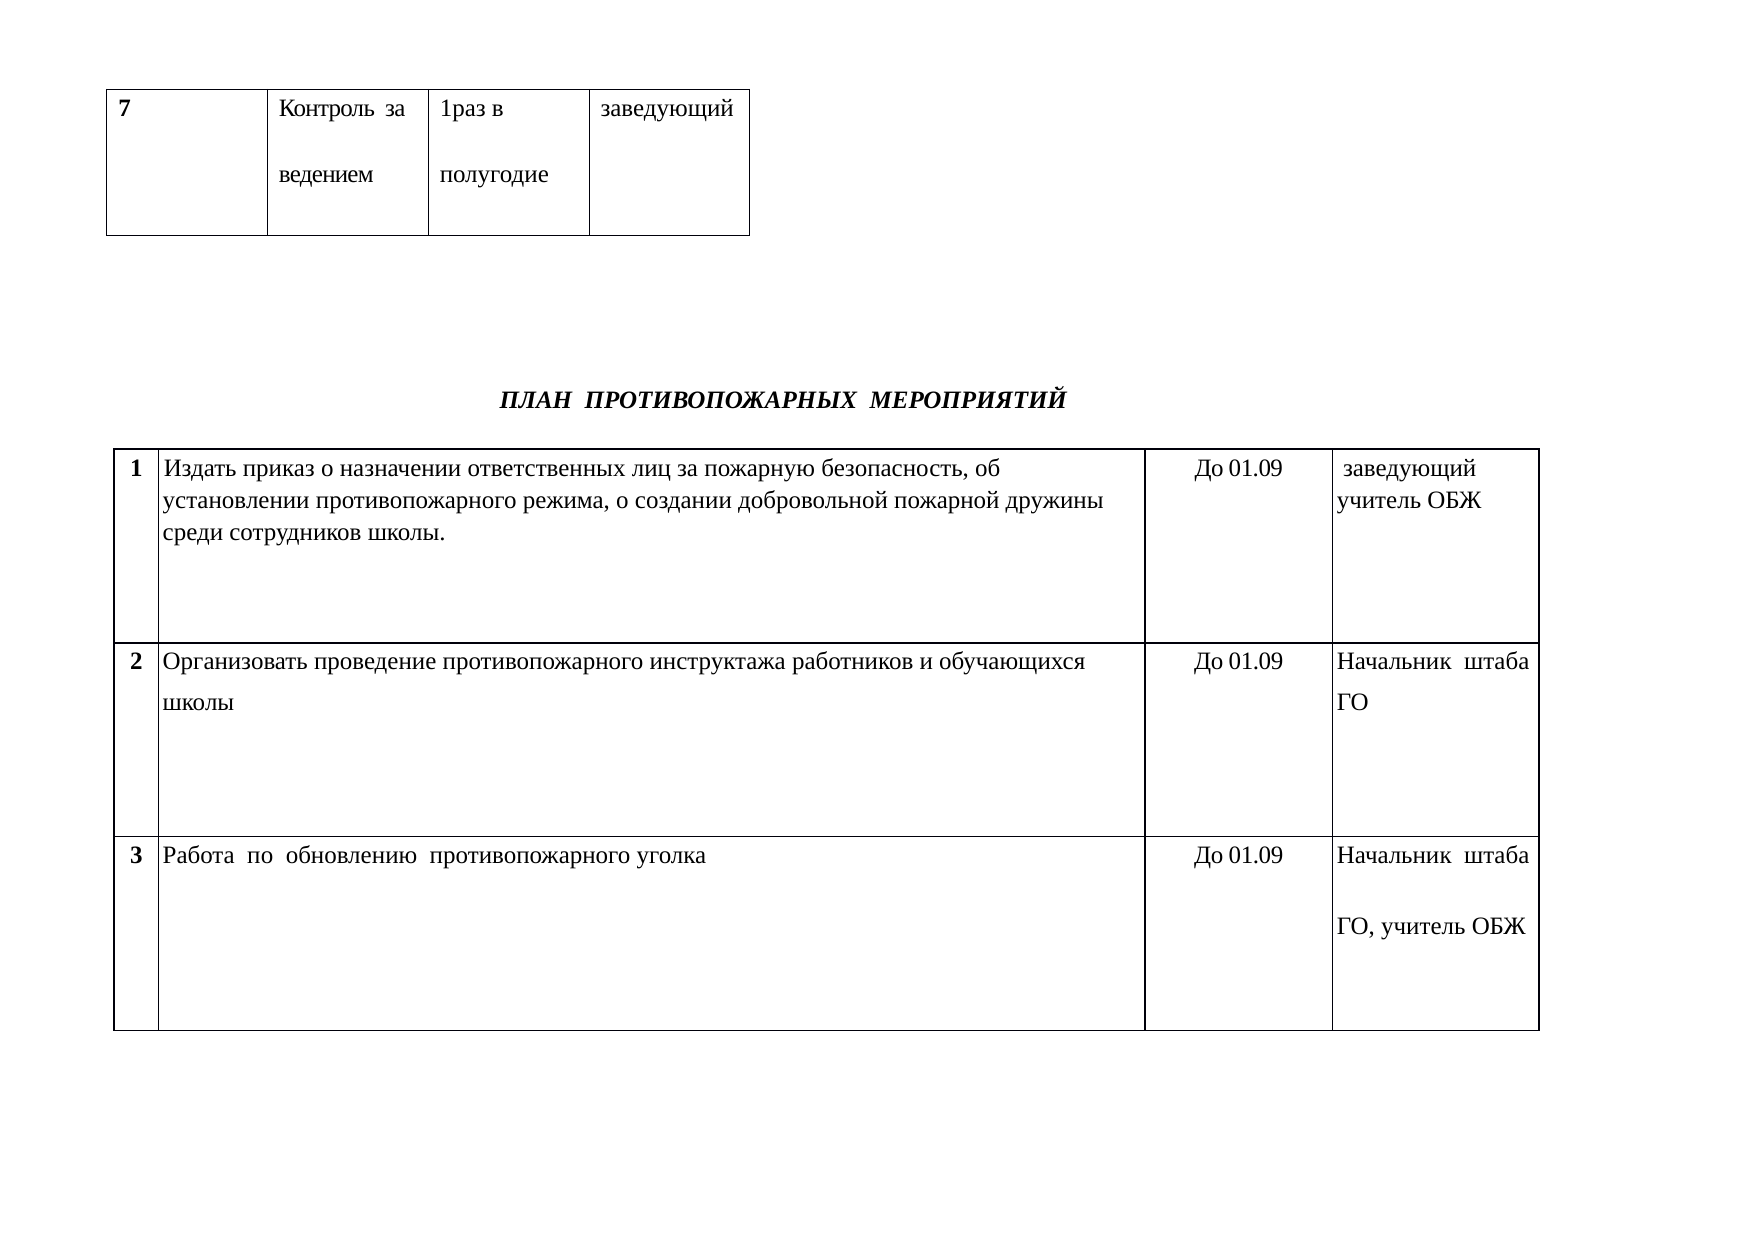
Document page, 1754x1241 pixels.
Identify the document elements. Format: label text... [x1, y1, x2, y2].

table_cell [200, 236, 589, 382]
table_header 1 [115, 450, 158, 642]
table_cell Контроль за ведением документации по ОТ,обсуждение результатов работы на совещании при директоре [268, 90, 428, 235]
table_cell [163, 236, 200, 382]
table_cell [1259, 235, 1343, 382]
table_cell Начальник штаба ГО, учитель ОБЖ [1333, 837, 1538, 1029]
text ПЛАН ПРОТИВОПОЖАРНЫХ МЕРОПРИЯТИЙ [118, 385, 1636, 414]
table_header заведующий учитель ОБЖ [1333, 450, 1538, 642]
table_cell 2 [115, 644, 158, 836]
table_cell 1раз в полугодие [429, 90, 589, 235]
table_cell Организовать проведение противопожарного инструктажа работников и обучающихся школы [159, 644, 1144, 836]
table_cell [1230, 235, 1259, 382]
table_cell [1343, 235, 1477, 382]
table_cell Работа по обновлению противопожарного уголка [159, 837, 1144, 1029]
table_header До 01.09 [1146, 450, 1332, 642]
table_cell [107, 236, 162, 382]
table_header Издать приказ о назначении ответственных лиц за пожарную безопасность, об установлении противопожарного режима, о создании добровольной пожарной дружины среди сотрудников школы. [159, 450, 1144, 642]
table_cell 3 [115, 837, 158, 1029]
table_cell [1477, 235, 1686, 382]
table_cell До 01.09 [1146, 837, 1332, 1029]
table_cell Начальник штаба ГО [1333, 644, 1538, 836]
table_cell 7 [107, 90, 267, 235]
table_cell До 01.09 [1146, 644, 1332, 836]
table_cell заведующий [590, 90, 749, 235]
table_cell [589, 235, 1230, 382]
